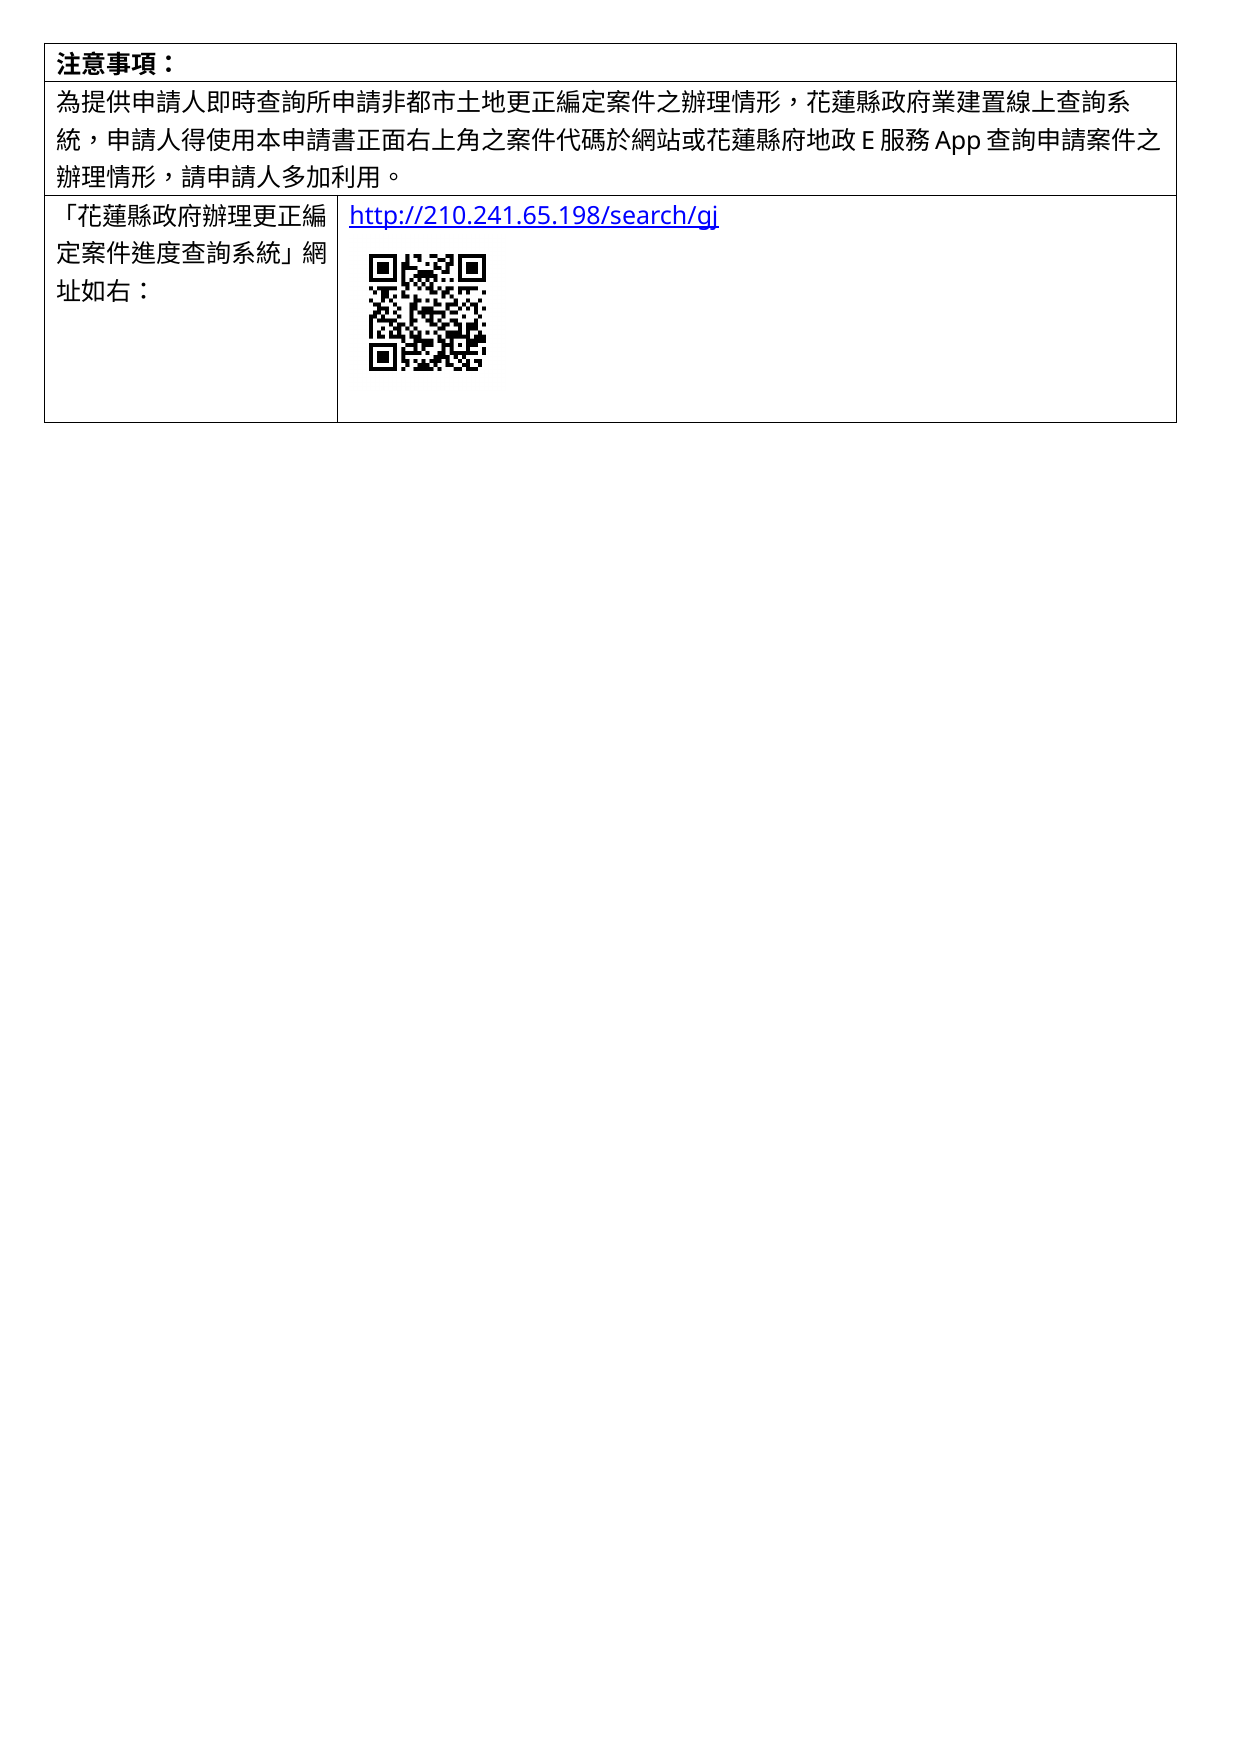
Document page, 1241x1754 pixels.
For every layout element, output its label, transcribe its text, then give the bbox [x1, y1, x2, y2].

table_cell http://210.241.65.198/search/gj [338, 196, 1176, 233]
picture [349, 234, 506, 391]
table_cell 「花蓮縣政府辦理更正編定案件進度查詢系統」網址如右： [45, 196, 337, 422]
table_cell [338, 233, 1176, 422]
table_header 注意事項： [45, 44, 1176, 81]
table_cell 為提供申請人即時查詢所申請非都市土地更正編定案件之辦理情形，花蓮縣政府業建置線上查詢系統，申請人得使用本申請書正面右上角之案件代碼於網站或花蓮縣府地政E服務App查詢申請案件之辦理情形，請申請人多加利用。 [45, 82, 1176, 195]
